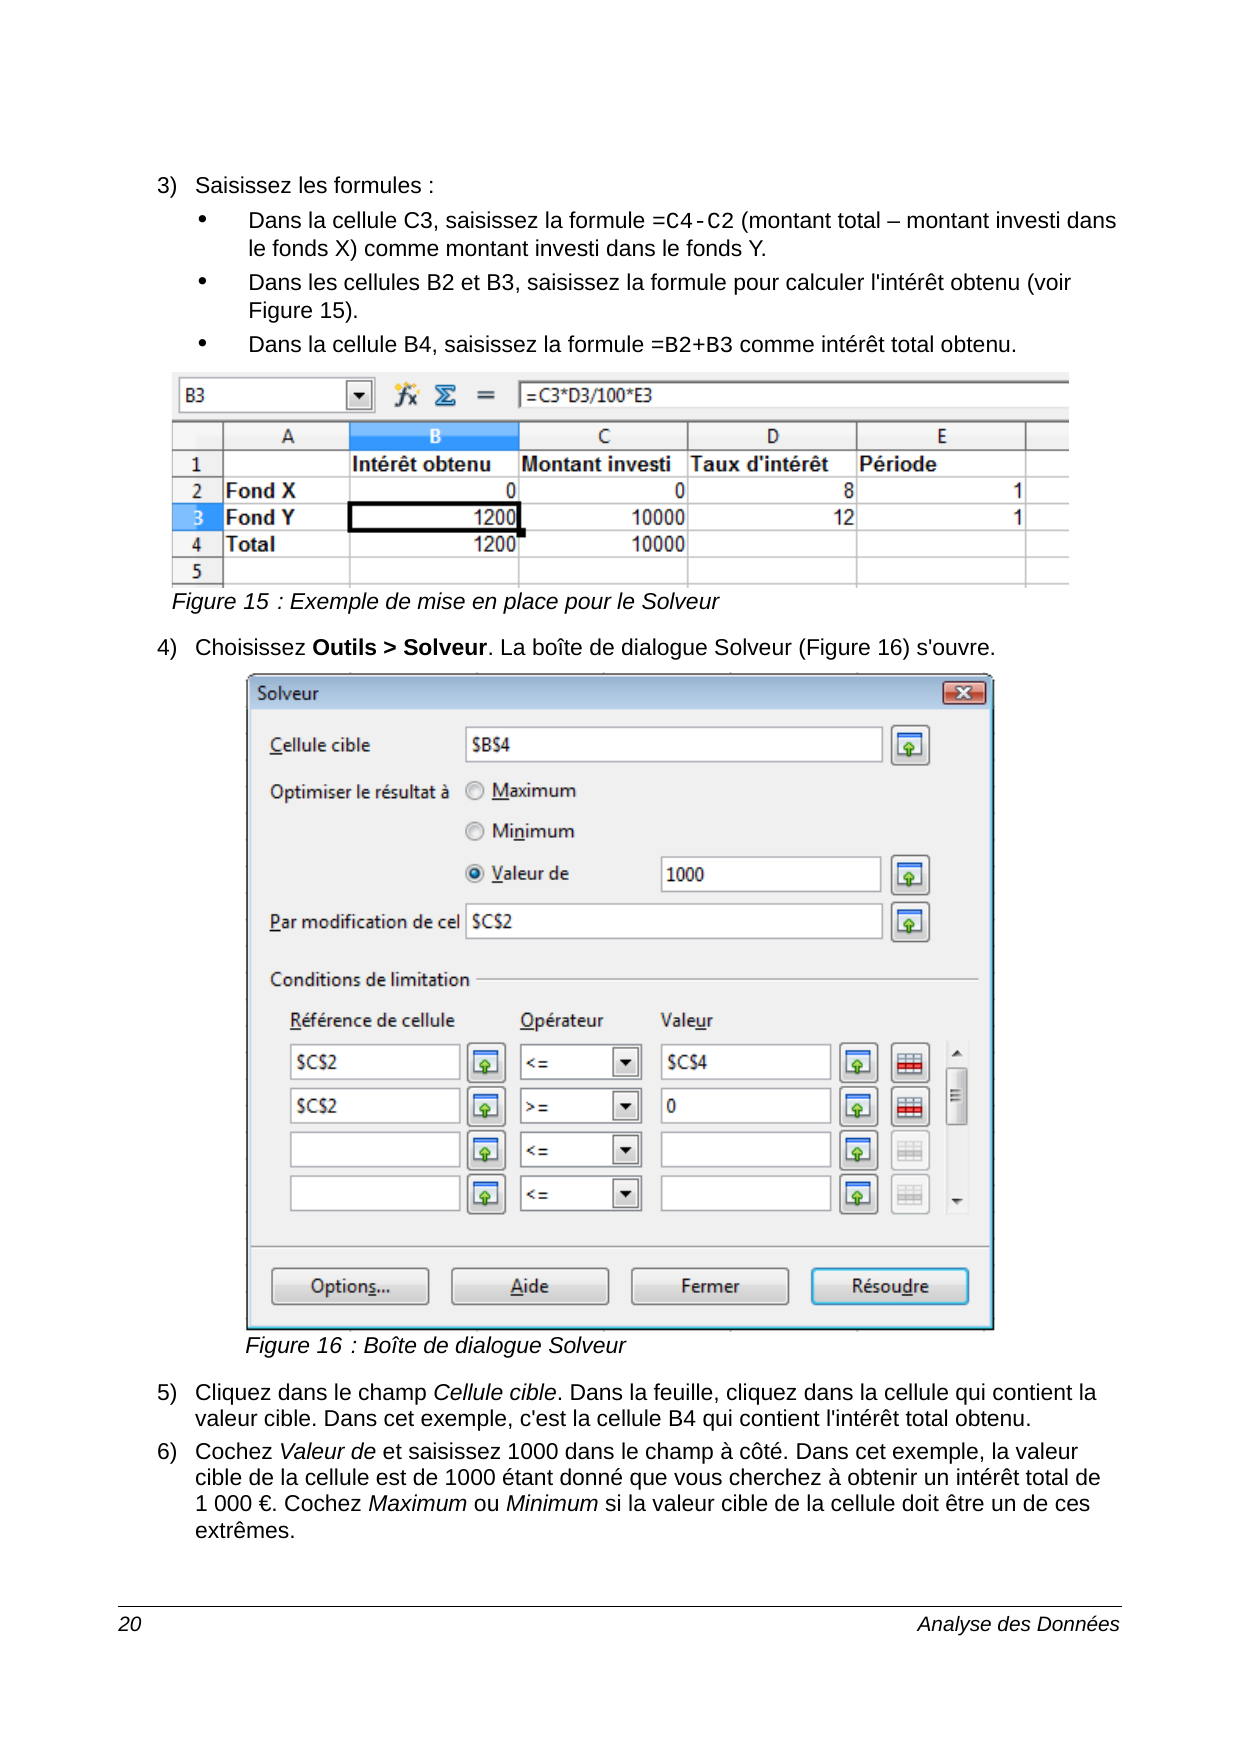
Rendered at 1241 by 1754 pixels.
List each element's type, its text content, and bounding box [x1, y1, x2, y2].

list Dans la cellule C3, saisissez la formule =C4-C2 (montant total – montant investi dans le fonds X) comme montant investi dans le fonds Y. [195, 205, 1122, 261]
list Dans les cellules B2 et B3, saisissez la formule pour calculer l'intérêt obtenu (voir Figure 15). [195, 268, 1122, 323]
text Figure 15 : Exemple de mise en place pour le Solveur [172, 588, 1068, 614]
list Cochez Valeur de et saisissez 1000 dans le champ à côté. Dans cet exemple, la valeur cible de la cellule est de 1000 étant donné que vous cherchez à obtenir un intérêt total de 1 000 €. Cochez Maximum ou Minimum si la valeur cible de la cellule doit être un de ces extrêmes. [177, 1438, 1122, 1543]
list Saisissez les formules : [177, 172, 1122, 199]
list Choisissez Outils > Solveur. La boîte de dialogue Solveur (Figure 16) s'ouvre. [177, 634, 1122, 660]
picture [245, 672, 996, 1332]
text Figure 16 : Boîte de dialogue Solveur [245, 1332, 995, 1358]
picture [171, 372, 1069, 588]
list Dans la cellule B4, saisissez la formule =B2+B3 comme intérêt total obtenu. [195, 329, 1122, 359]
list Cliquez dans le champ Cellule cible. Dans la feuille, cliquez dans la cellule qui contient la valeur cible. Dans cet exemple, c'est la cellule B4 qui contient l'intérêt total obtenu. [177, 1379, 1122, 1431]
